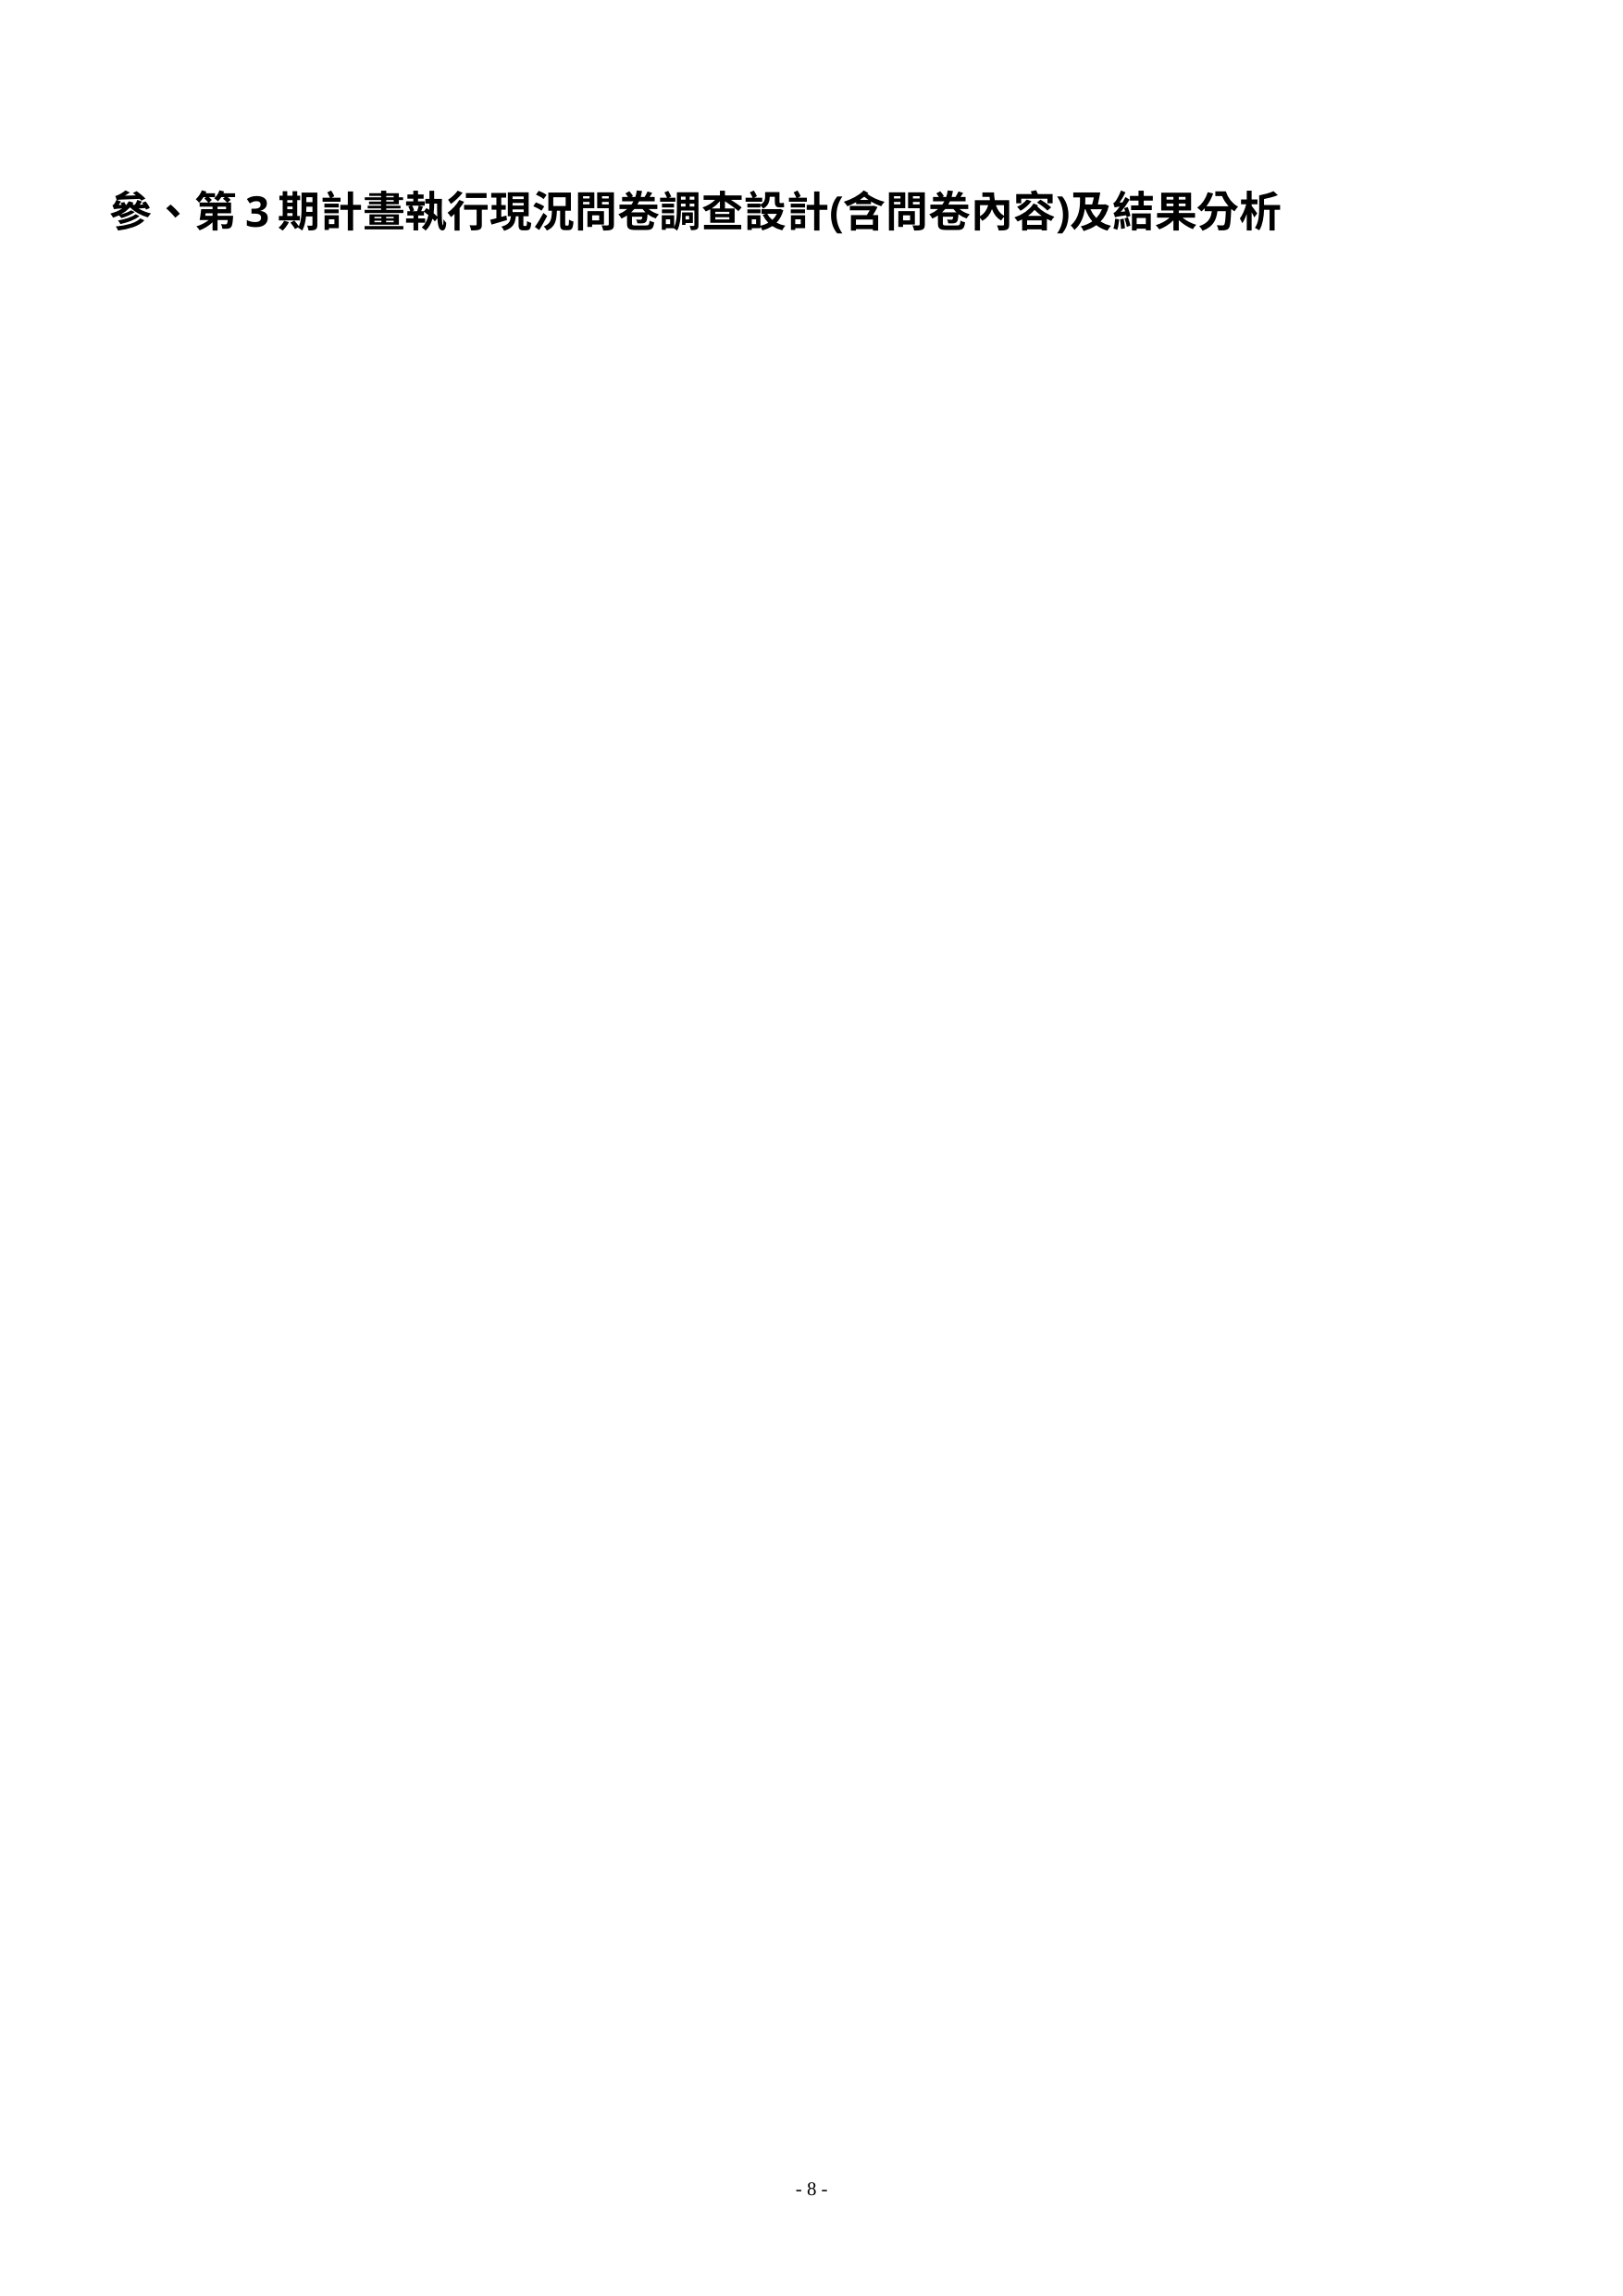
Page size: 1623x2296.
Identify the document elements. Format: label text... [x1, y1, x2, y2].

text 參、第3期計畫執行現況問卷調查設計(含問卷內容)及結果分析 [109, 168, 1514, 238]
